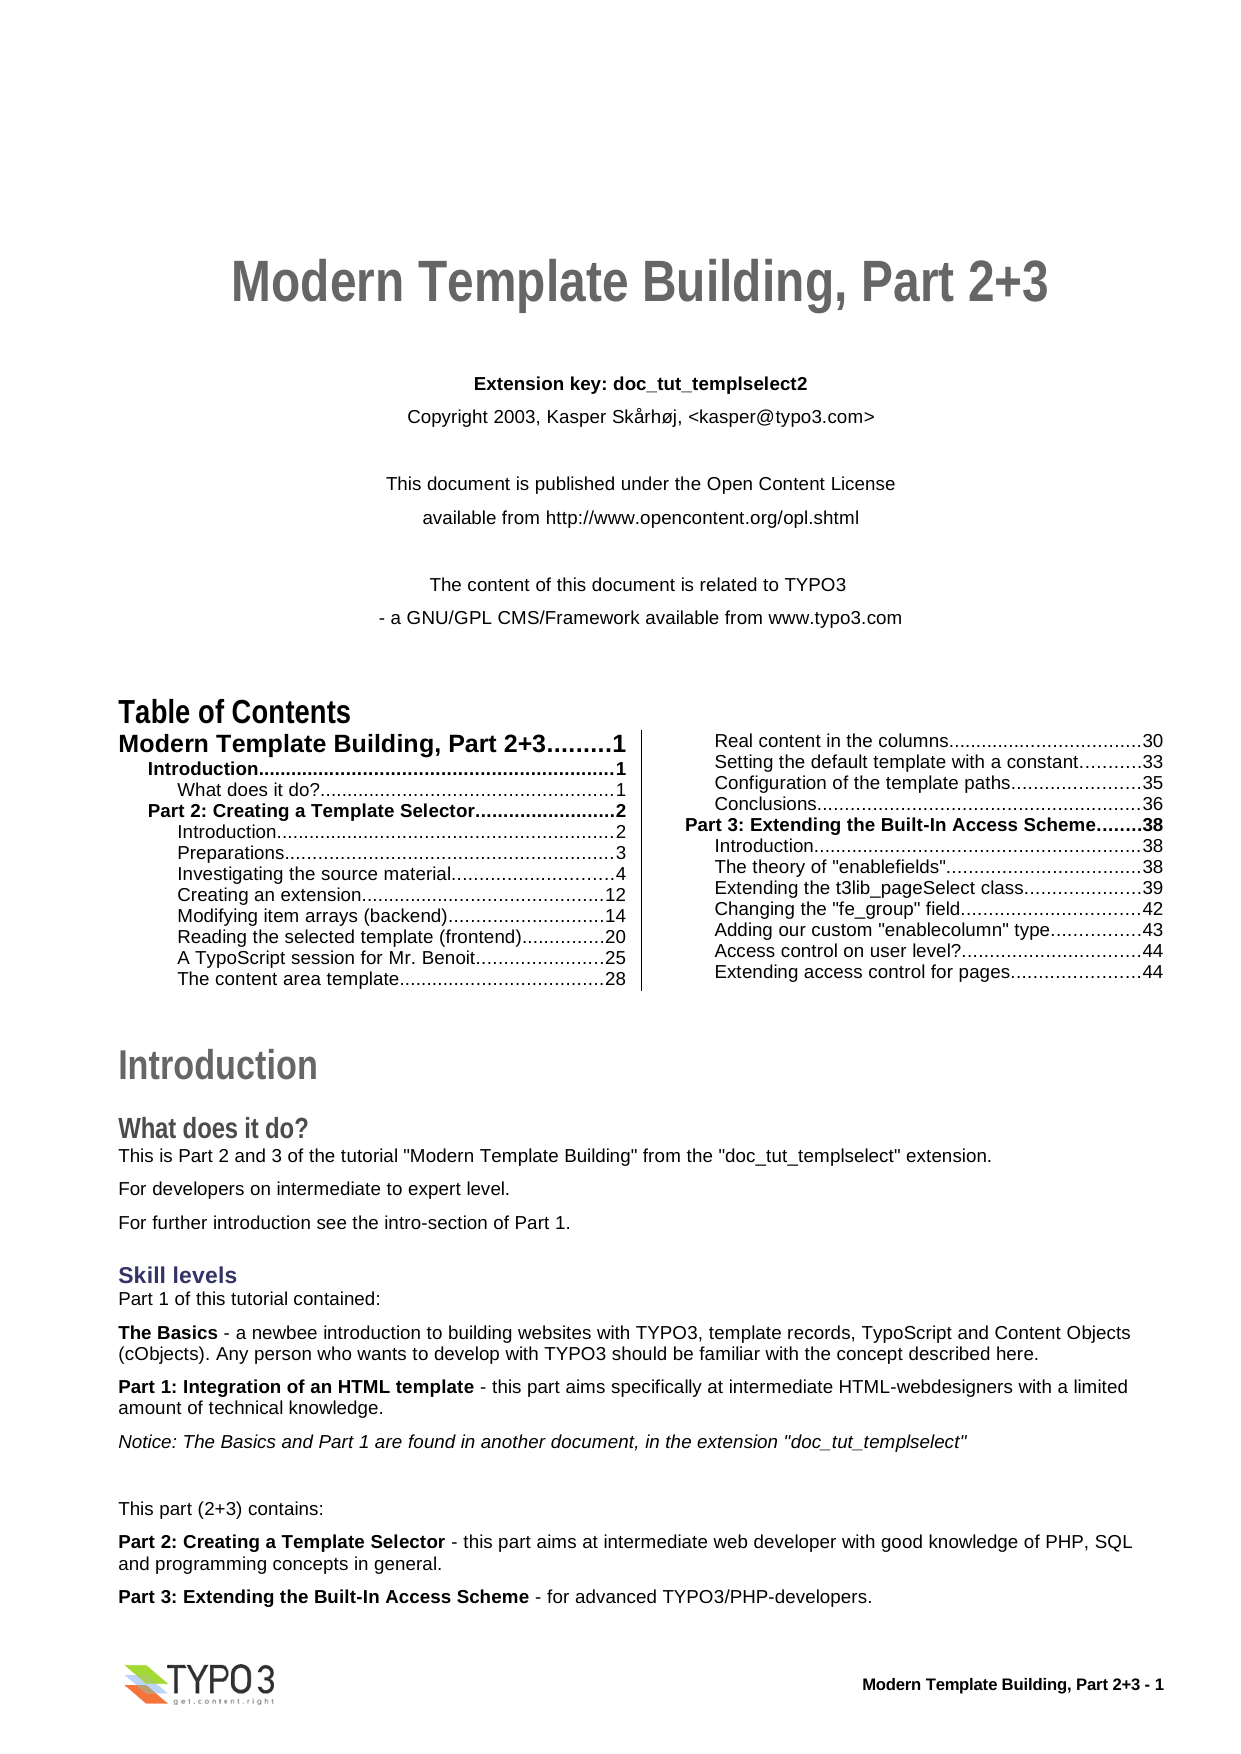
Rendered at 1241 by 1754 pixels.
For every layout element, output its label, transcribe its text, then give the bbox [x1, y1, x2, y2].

subtitle Modern Template Building, Part 2+3 [118, 247, 1163, 314]
text Reading the selected template (frontend) 20 [177, 927, 626, 948]
text Setting the default template with a constant 33 [714, 751, 1163, 772]
text Configuration of the template paths 35 [714, 772, 1163, 793]
text Real content in the columns 30 [714, 730, 1163, 751]
picture [119, 1659, 280, 1710]
subtitle What does it do? [118, 1112, 1163, 1145]
text Copyright 2003, Kasper Skårhøj, <kasper@typo3.com> [118, 406, 1163, 427]
text Conclusions 36 [714, 793, 1163, 814]
text Modifying item arrays (backend) 14 [177, 906, 626, 927]
text Extension key: doc_tut_templselect2 [118, 373, 1163, 394]
text Access control on user level? 44 [714, 941, 1163, 962]
text Preparations 3 [177, 842, 626, 863]
subtitle Introduction [118, 1040, 1163, 1088]
text Notice: The Basics and Part 1 are found in another document, in the extension "doc_tut_templselect" [118, 1431, 1163, 1452]
text For further introduction see the intro-section of Part 1. [118, 1212, 1163, 1233]
text Creating an extension 12 [177, 884, 626, 906]
text Extending access control for pages 44 [714, 962, 1163, 983]
text Part 3: Extending the Built-In Access Scheme - for advanced TYPO3/PHP-developers. [118, 1587, 1163, 1608]
subtitle Skill levels [118, 1263, 1163, 1289]
subtitle Table of Contents [118, 692, 1163, 730]
text What does it do? 1 [177, 779, 626, 800]
text Changing the "fe_group" field 42 [714, 899, 1163, 920]
text This part (2+3) contains: [118, 1498, 1163, 1519]
text Part 1 of this tutorial contained: [118, 1289, 1163, 1310]
text The theory of "enablefields" 38 [714, 857, 1163, 878]
text The Basics - a newbee introduction to building websites with TYPO3, template records, TypoScript and Content Objects (cObjects). Any person who wants to develop with TYPO3 should be familiar with the concept described here. [118, 1322, 1163, 1364]
text - a GNU/GPL CMS/Framework available from www.typo3.com [118, 608, 1163, 629]
text This is Part 2 and 3 of the tutorial "Modern Template Building" from the "doc_tut_templselect" extension. [118, 1145, 1163, 1166]
text Introduction 2 [177, 821, 626, 842]
text available from http://www.opencontent.org/opl.shtml [118, 507, 1163, 528]
text Adding our custom "enablecolumn" type 43 [714, 920, 1163, 941]
text Investigating the source material 4 [177, 863, 626, 884]
text Part 2: Creating a Template Selector - this part aims at intermediate web developer with good knowledge of PHP, SQL and programming concepts in general. [118, 1532, 1163, 1574]
text Introduction 38 [714, 836, 1163, 857]
text Modern Template Building, Part 2+3 1 [118, 730, 626, 758]
text Introduction 1 [148, 758, 626, 779]
text A TypoScript session for Mr. Benoit 25 [177, 948, 626, 969]
text This document is published under the Open Content License [118, 473, 1163, 494]
text The content area template 28 [177, 969, 626, 990]
text Part 3: Extending the Built-In Access Scheme 38 [685, 814, 1163, 836]
text Part 2: Creating a Template Selector 2 [148, 800, 626, 821]
text Part 1: Integration of an HTML template - this part aims specifically at intermediate HTML-webdesigners with a limited amount of technical knowledge. [118, 1377, 1163, 1419]
text Extending the t3lib_pageSelect class 39 [714, 878, 1163, 899]
text The content of this document is related to TYPO3 [118, 574, 1163, 595]
text For developers on intermediate to expert level. [118, 1178, 1163, 1199]
